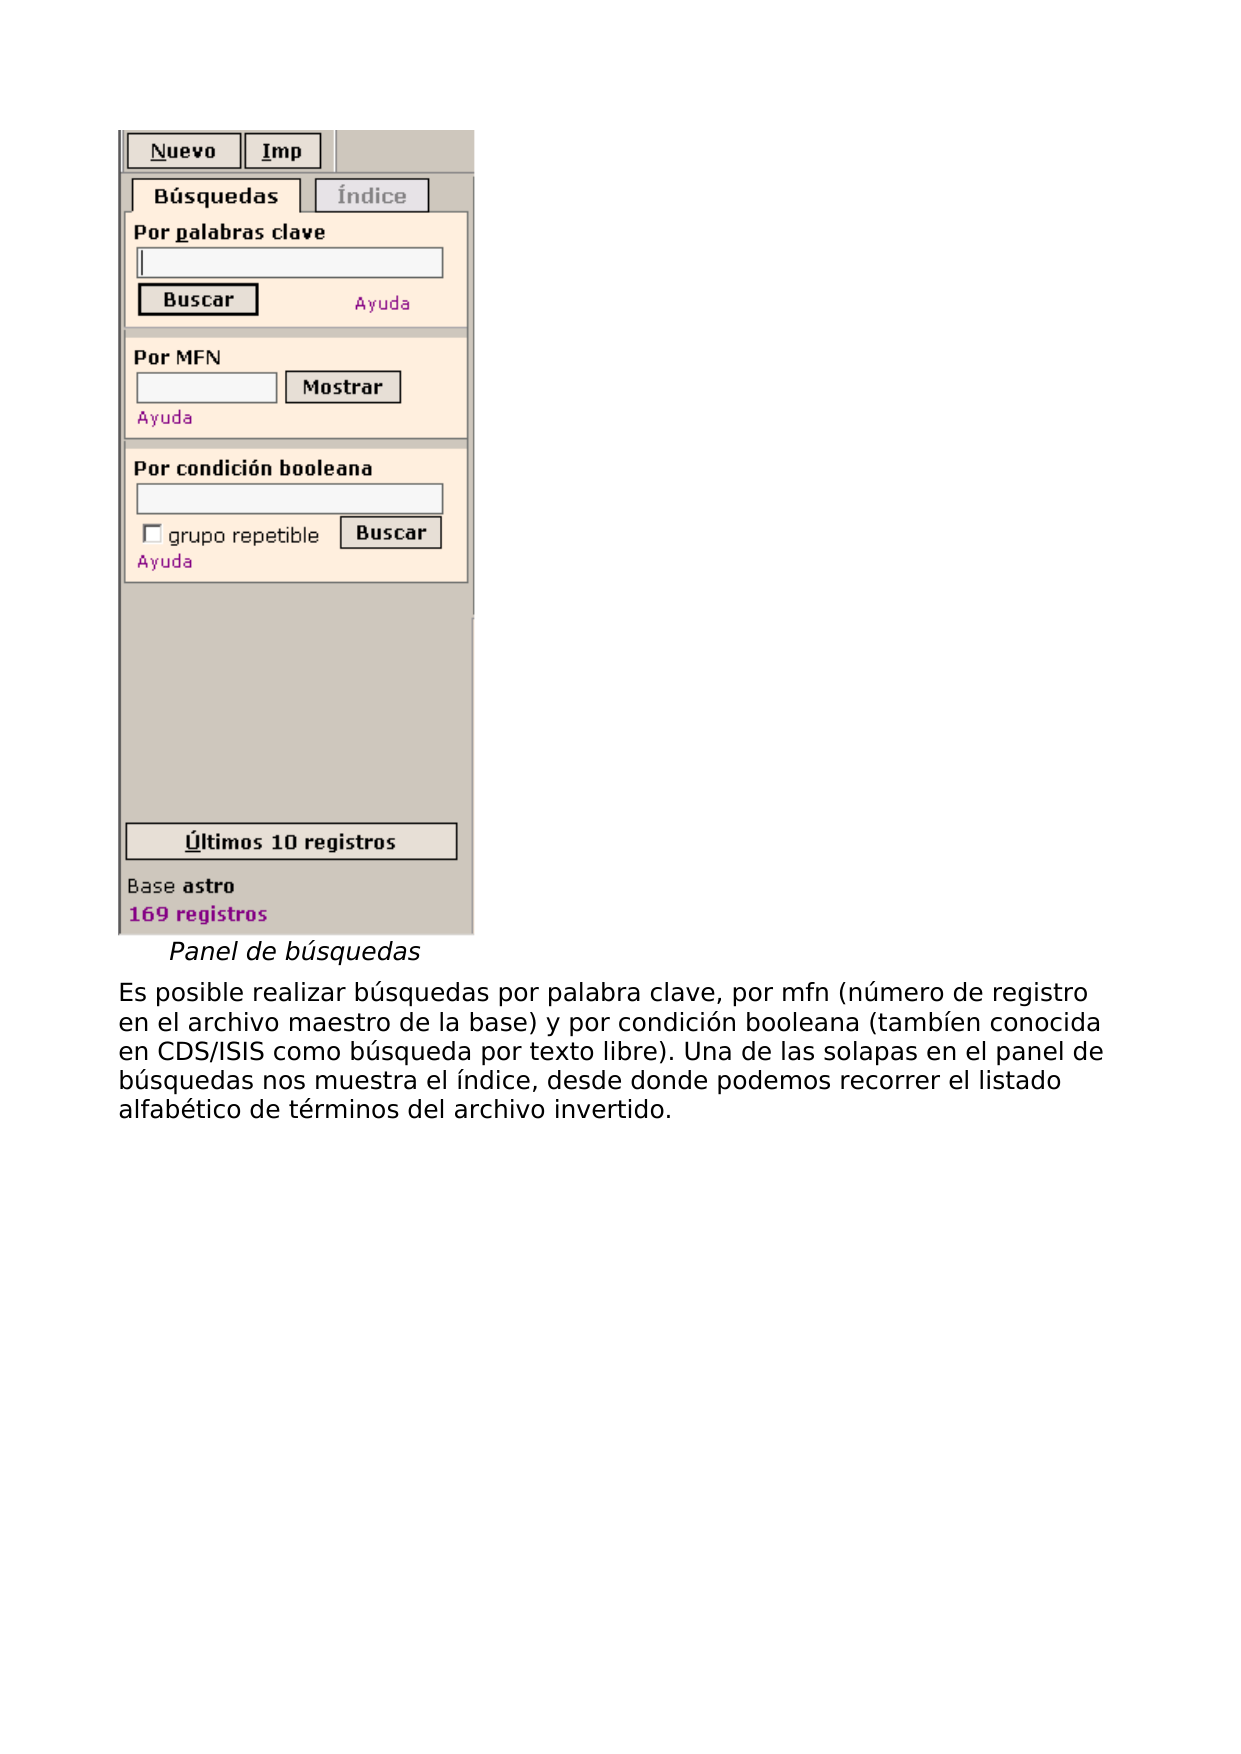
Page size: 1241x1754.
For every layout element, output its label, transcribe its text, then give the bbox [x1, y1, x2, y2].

text Es posible realizar búsquedas por palabra clave, por mfn (número de registro en el archivo maestro de la base) y por condición booleana (tambíen conocida en CDS/ISIS como búsqueda por texto libre). Una de las solapas en el panel de búsquedas nos muestra el índice, desde donde podemos recorrer el listado alfabético de términos del archivo invertido. [118, 978, 1122, 1124]
picture [118, 130, 475, 937]
text Panel de búsquedas [118, 937, 474, 966]
